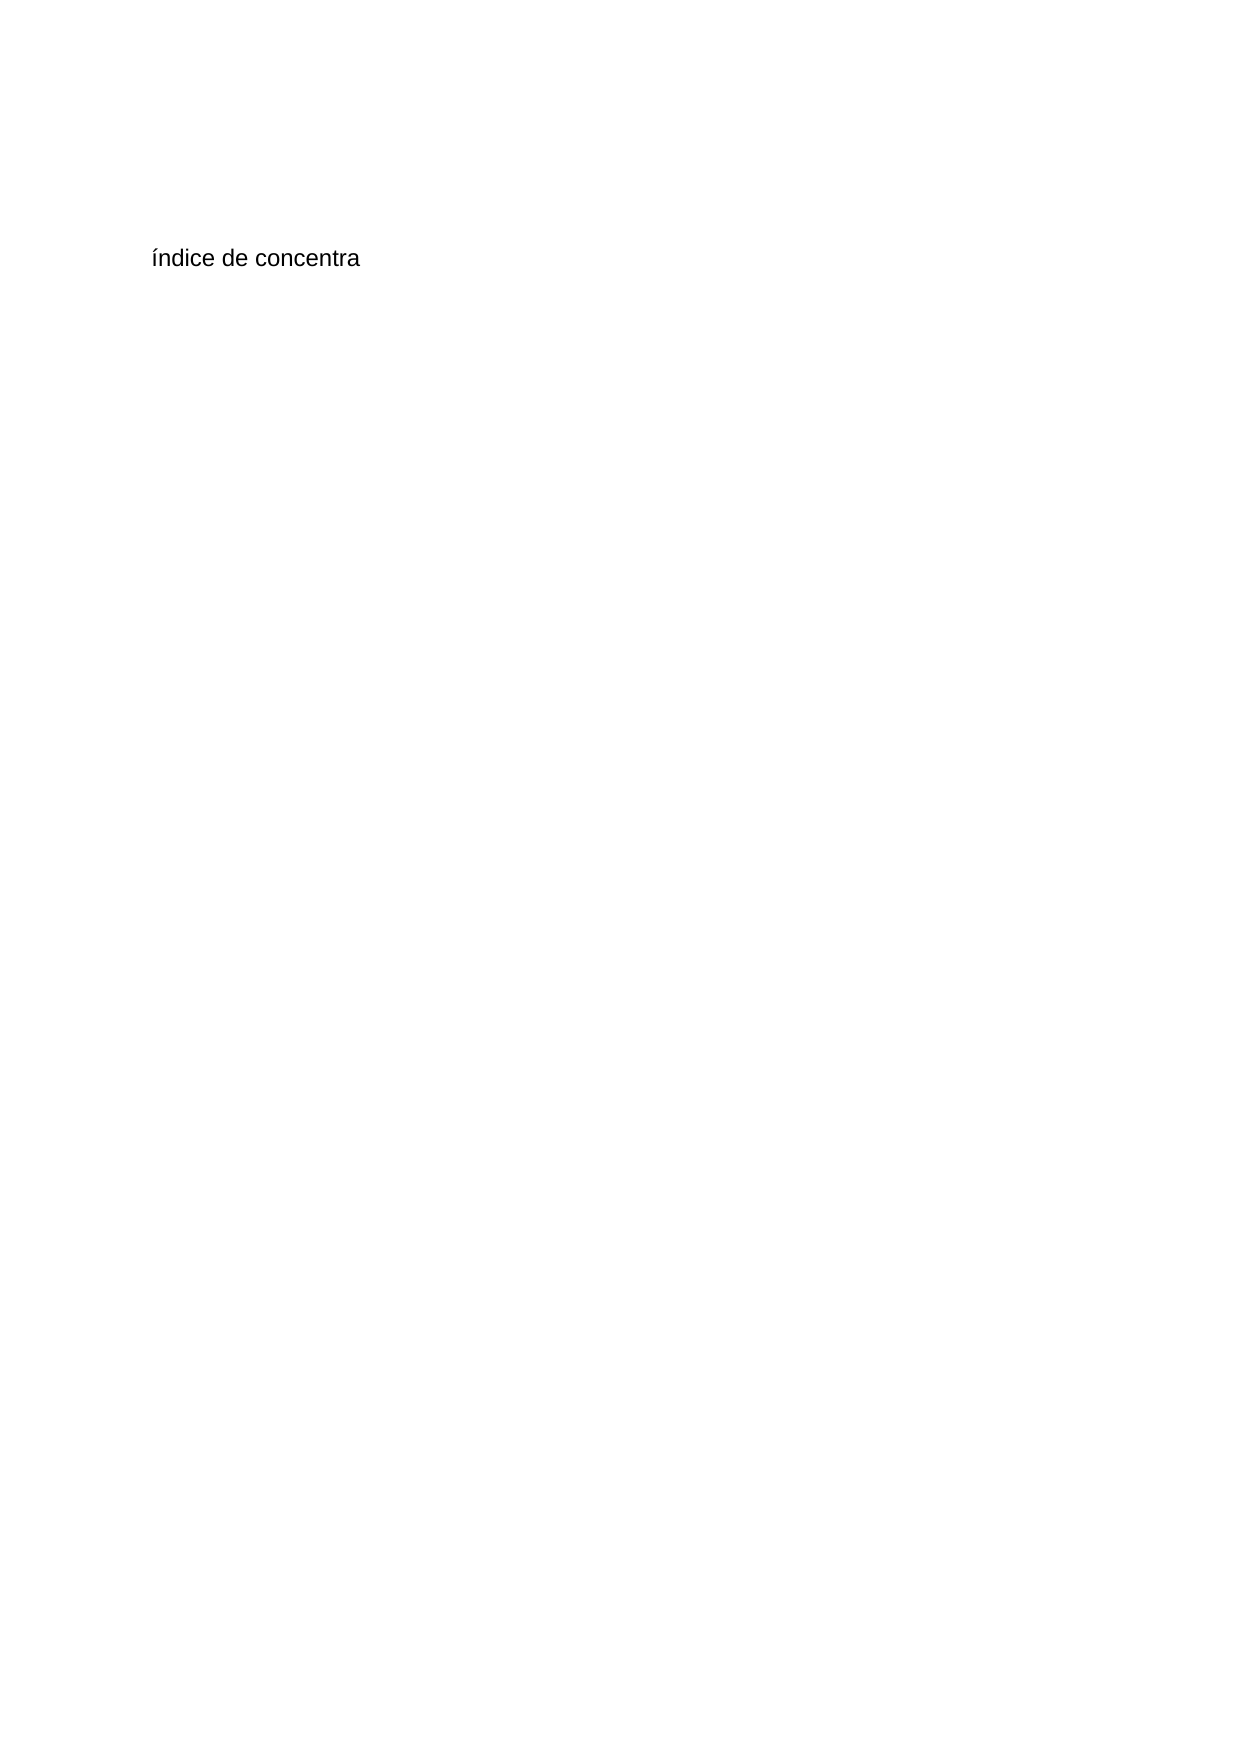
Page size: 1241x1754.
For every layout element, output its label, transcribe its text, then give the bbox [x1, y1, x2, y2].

text índice de concentra [151, 244, 1133, 272]
